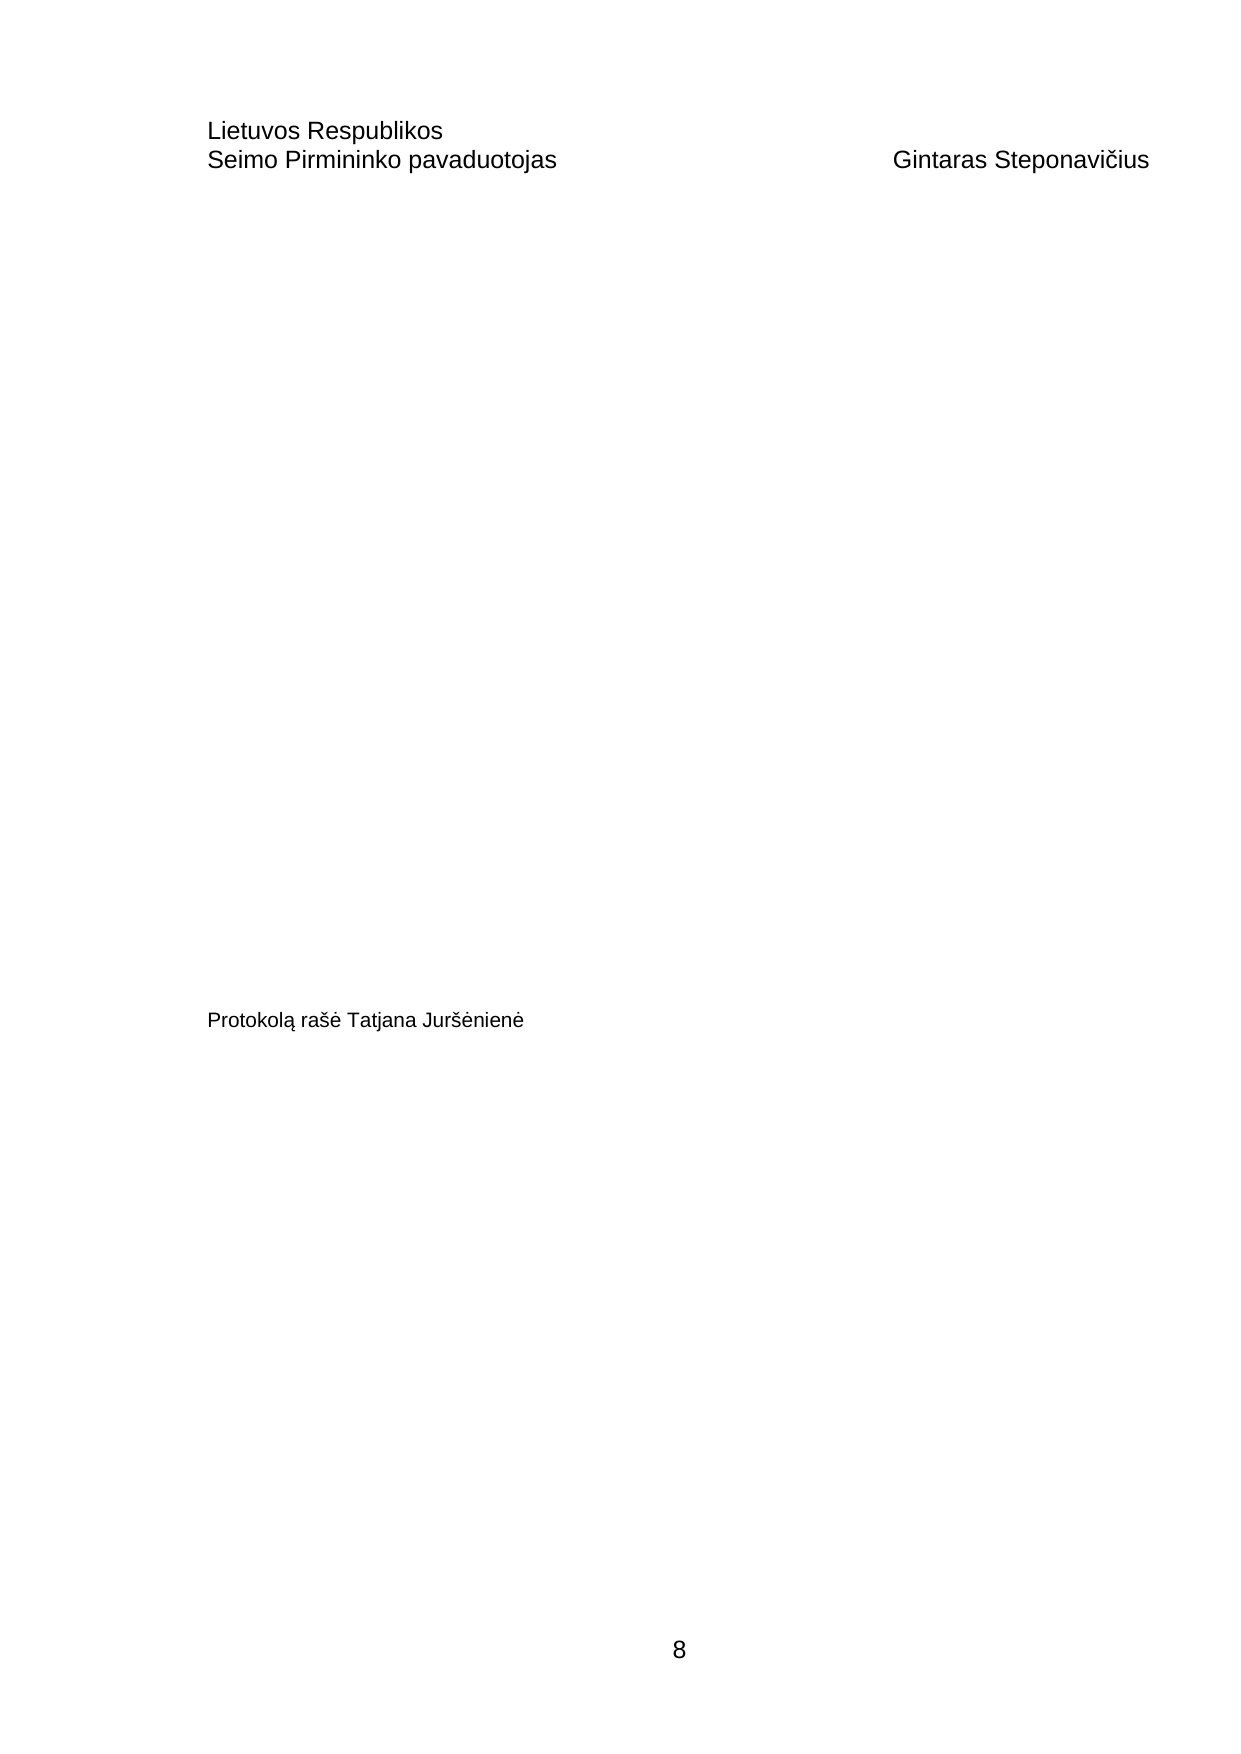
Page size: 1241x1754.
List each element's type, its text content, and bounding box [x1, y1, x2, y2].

text Protokolą rašė Tatjana Juršėnienė [207, 1007, 1152, 1031]
text Seimo Pirmininko pavaduotojas Gintaras Steponavičius [207, 145, 1152, 174]
text Lietuvos Respublikos [207, 116, 1152, 145]
